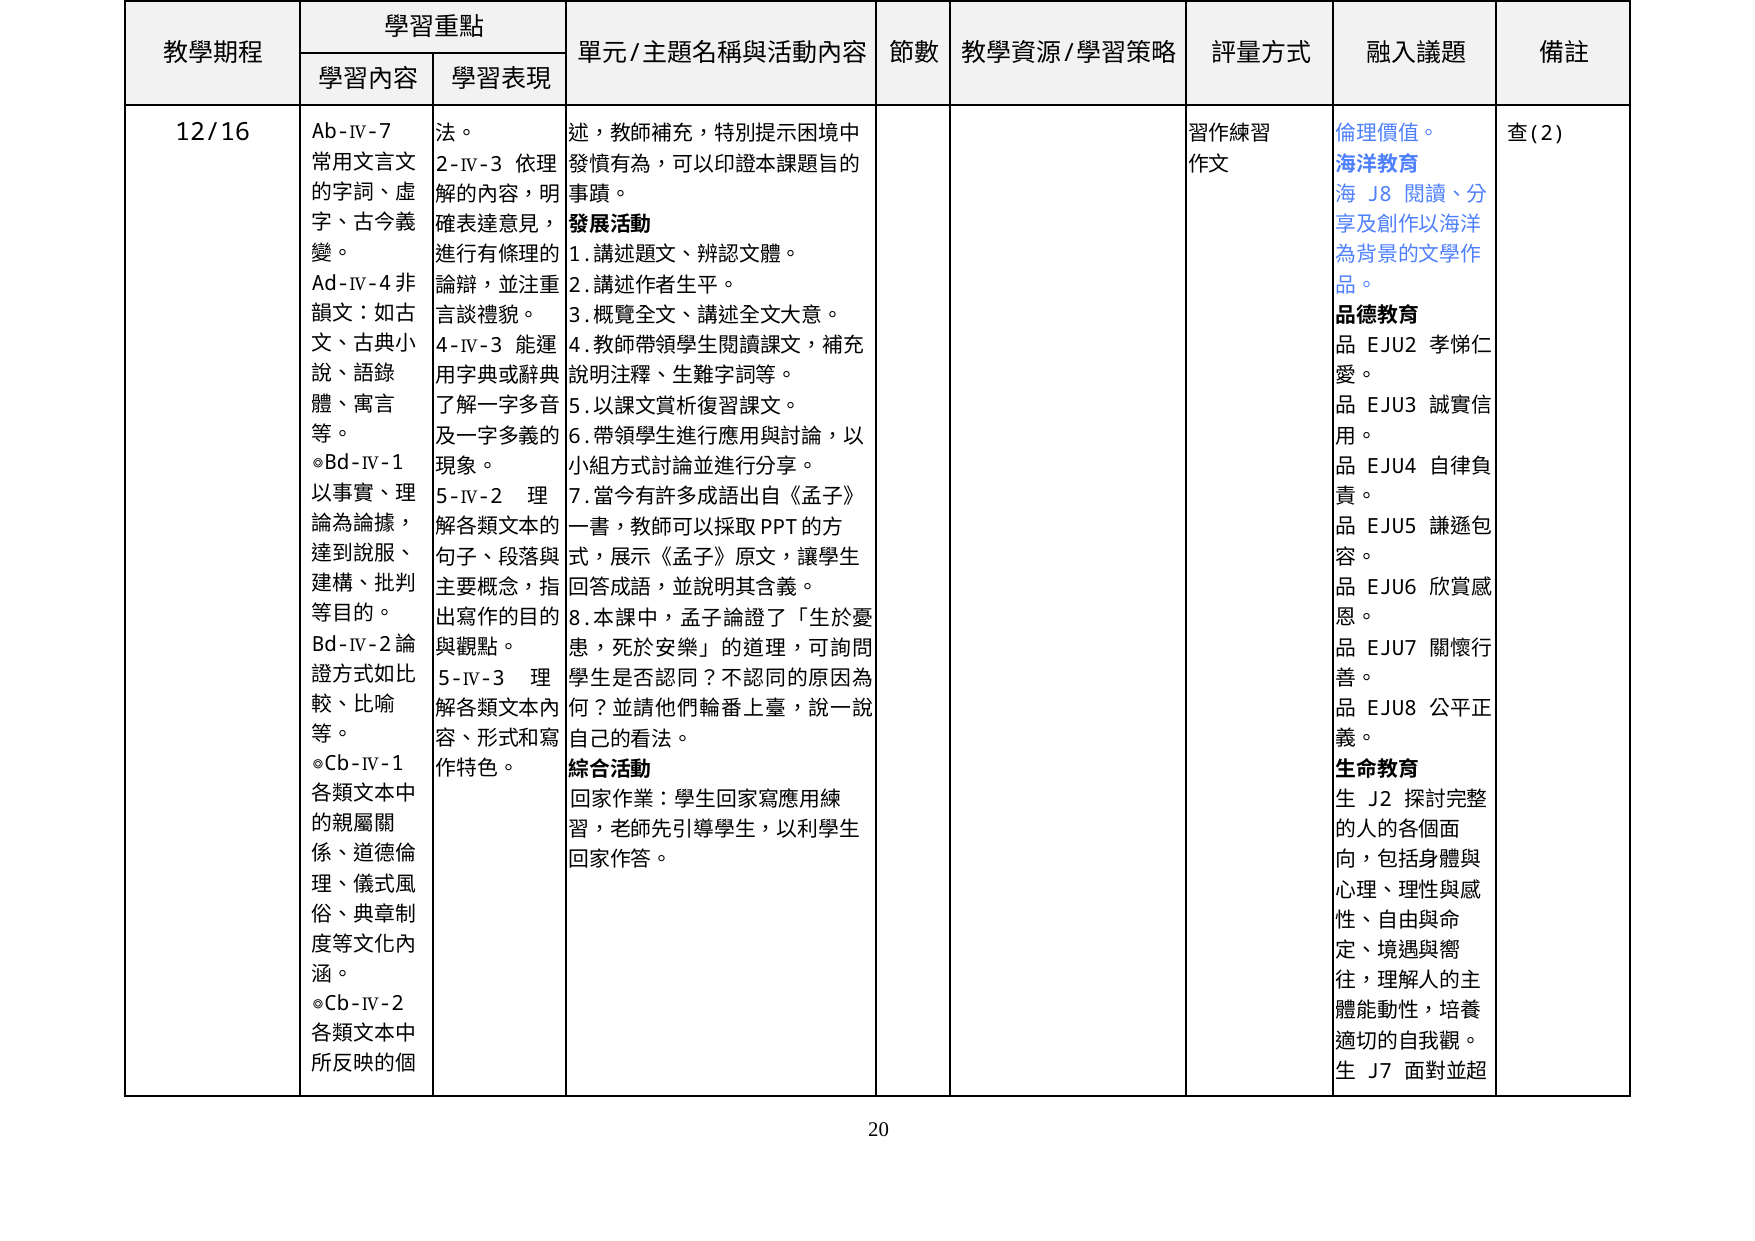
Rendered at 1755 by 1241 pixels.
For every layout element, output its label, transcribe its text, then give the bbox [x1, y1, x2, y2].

table_cell 述，教師補充，特別提示困境中發憤有為，可以印證本課題旨的事蹟。 發展活動 1.講述題文、辨認文體。 2.講述作者生平。 3.概覽全文、講述全文大意。 4.教師帶領學生閱讀課文，補充說明注釋、生難字詞等。 5.以課文賞析復習課文。 6.帶領學生進行應用與討論，以小組方式討論並進行分享。 7.當今有許多成語出自《孟子》一書，教師可以採取PPT的方式，展示《孟子》原文，讓學生回答成語，並說明其含義。 8.本課中，孟子論證了「生於憂患，死於安樂」的道理，可詢問學生是否認同？不認同的原因為何？並請他們輪番上臺，說一說自己的看法。 綜合活動 回家作業：學生回家寫應用練習，老師先引導學生，以利學生回家作答。 [567, 106, 875, 1095]
table_cell 法。 2-Ⅳ-3 依理解的內容，明確表達意見，進行有條理的論辯，並注重言談禮貌。 4-Ⅳ-3 能運用字典或辭典了解一字多音及一字多義的現象。 5-Ⅳ-2 理解各類文本的句子、段落與主要概念，指出寫作的目的與觀點。 5-Ⅳ-3 理解各類文本內容、形式和寫作特色。 [434, 106, 565, 1095]
table_cell 學習內容 [301, 54, 432, 104]
table_cell 12/16 [126, 106, 299, 1095]
table_cell 查(2) [1497, 106, 1629, 1095]
table_cell 倫理價值。 海洋教育 海 J8 閱讀、分享及創作以海洋為背景的文學作品。 品德教育 品 EJU2 孝悌仁愛。 品 EJU3 誠實信用。 品 EJU4 自律負責。 品 EJU5 謙遜包容。 品 EJU6 欣賞感恩。 品 EJU7 關懷行善。 品 EJU8 公平正義。 生命教育 生 J2 探討完整的人的各個面向，包括身體與心理、理性與感性、自由與命定、境遇與嚮往，理解人的主體能動性，培養適切的自我觀。 生 J7 面對並超 [1334, 106, 1495, 1095]
table_header 教學資源/學習策略 [951, 2, 1185, 104]
table_cell 學習表現 [434, 54, 565, 104]
table_header 教學期程 [126, 2, 299, 104]
table_header 單元/主題名稱與活動內容 [567, 2, 875, 104]
table_cell Ab-Ⅳ-7 常用文言文的字詞、虛字、古今義變。 Ad-Ⅳ-4非韻文：如古文、古典小說、語錄體、寓言等。 ◎Bd-Ⅳ-1以事實、理論為論據，達到說服、建構、批判等目的。 Bd-Ⅳ-2論證方式如比較、比喻等。 ◎Cb-Ⅳ-1 各類文本中的親屬關係、道德倫理、儀式風俗、典章制度等文化內涵。 ◎Cb-Ⅳ-2 各類文本中所反映的個 [301, 106, 432, 1095]
table_cell [951, 106, 1185, 1095]
table_cell 習作練習 作文 [1187, 106, 1332, 1095]
table_cell [877, 106, 949, 1095]
table_header 學習重點 [301, 2, 565, 52]
table_header 節數 [877, 2, 949, 104]
table_header 備註 [1497, 2, 1629, 104]
table_header 評量方式 [1187, 2, 1332, 104]
table_header 融入議題 [1334, 2, 1495, 104]
